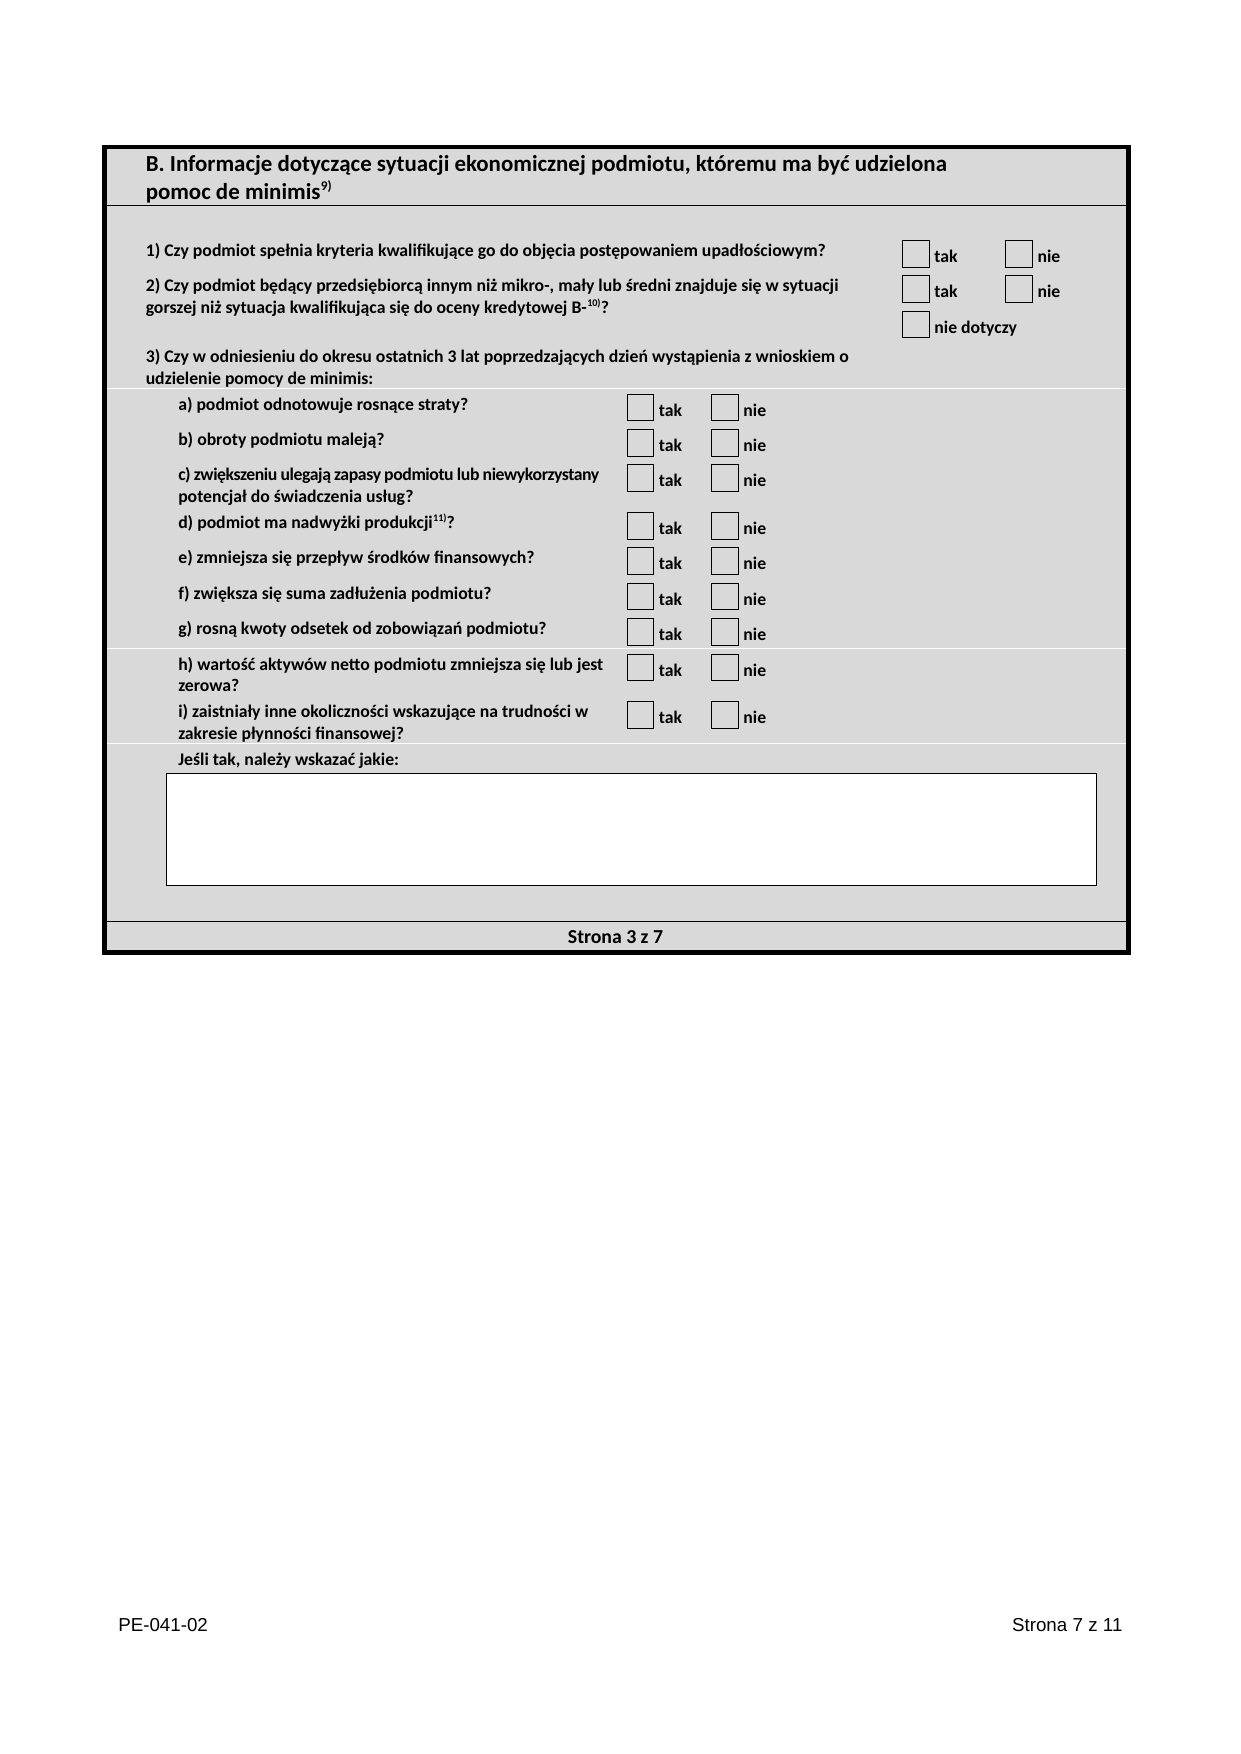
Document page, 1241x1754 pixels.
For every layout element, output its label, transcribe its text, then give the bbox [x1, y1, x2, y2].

table_cell [134, 389, 167, 424]
table_cell [796, 613, 1096, 648]
table_cell [107, 744, 134, 773]
table_cell [1096, 206, 1126, 235]
table_cell [107, 922, 134, 950]
table_cell nie [705, 424, 796, 459]
table_cell d) podmiot ma nadwyżki produkcji11)? [167, 507, 620, 542]
table_cell nie [705, 578, 796, 613]
table_cell tak [890, 235, 993, 270]
table_cell [796, 696, 1096, 743]
table_header B. Informacje dotyczące sytuacji ekonomicznej podmiotu, któremu ma być udzielona pomoc de minimis9) [134, 149, 1096, 205]
table_cell [107, 270, 134, 306]
table_cell [107, 389, 134, 424]
table_cell tak [620, 649, 705, 696]
table_cell tak [620, 542, 705, 578]
table_cell [167, 774, 1096, 885]
table_cell [1096, 578, 1126, 613]
table_cell [1096, 507, 1126, 542]
table_cell [107, 696, 134, 743]
table_cell [1096, 613, 1126, 648]
table_cell [1096, 270, 1126, 306]
table_cell [134, 613, 167, 648]
table_cell [134, 206, 1096, 235]
table_cell g) rosną kwoty odsetek od zobowiązań podmiotu? [167, 613, 620, 648]
table_cell nie [705, 613, 796, 648]
table_cell [134, 542, 167, 578]
table_cell [796, 459, 1096, 507]
table_cell [134, 459, 167, 507]
table_cell nie dotyczy [890, 306, 1096, 341]
table_cell [107, 578, 134, 613]
table_cell [134, 424, 167, 459]
table_cell [796, 542, 1096, 578]
table_cell e) zmniejsza się przepływ środków finansowych? [167, 542, 620, 578]
table_cell [1096, 341, 1126, 388]
table_cell [134, 773, 166, 885]
table_cell nie [705, 507, 796, 542]
table_cell [796, 424, 1096, 459]
table_cell nie [705, 696, 796, 743]
table_cell nie [705, 459, 796, 507]
table_cell tak [620, 459, 705, 507]
table_cell [1096, 459, 1126, 507]
table_cell nie [993, 235, 1096, 270]
table_cell [796, 389, 1096, 424]
table_cell b) obroty podmiotu maleją? [167, 424, 620, 459]
table_cell [107, 613, 134, 648]
table_cell [134, 885, 1096, 921]
table_cell a) podmiot odnotowuje rosnące straty? [167, 389, 620, 424]
table_cell [1096, 885, 1126, 921]
table_cell [107, 235, 134, 270]
table_cell [796, 578, 1096, 613]
table_cell c) zwiększeniu ulegają zapasy podmiotu lub niewykorzystany potencjał do świadczenia usług? [167, 459, 620, 507]
table_cell Jeśli tak, należy wskazać jakie: [167, 744, 1096, 773]
table_cell [1097, 773, 1126, 885]
table_cell [134, 744, 167, 773]
table_cell nie [705, 542, 796, 578]
table_cell [107, 206, 134, 235]
table_cell tak [620, 578, 705, 613]
table_cell tak [620, 389, 705, 424]
table_cell tak [890, 270, 993, 306]
table_cell [107, 649, 134, 696]
table_cell [1096, 696, 1126, 743]
table_cell 3) Czy w odniesieniu do okresu ostatnich 3 lat poprzedzających dzień wystąpienia z wnioskiem o udzielenie pomocy de minimis: [134, 341, 1096, 388]
table_cell [107, 773, 134, 885]
table_cell [134, 696, 167, 743]
table_header [107, 149, 134, 205]
table_cell [134, 649, 167, 696]
table_cell [107, 507, 134, 542]
table_cell i) zaistniały inne okoliczności wskazujące na trudności w zakresie płynności finansowej? [167, 696, 620, 743]
table_cell tak [620, 507, 705, 542]
table_cell [796, 649, 1096, 696]
table_cell [1096, 424, 1126, 459]
table_cell [1096, 389, 1126, 424]
table_cell f) zwiększa się suma zadłużenia podmiotu? [167, 578, 620, 613]
table_cell 1) Czy podmiot spełnia kryteria kwalifikujące go do objęcia postępowaniem upadłościowym? [134, 235, 890, 270]
table_cell [796, 507, 1096, 542]
table_cell [1096, 922, 1126, 950]
table_cell [134, 578, 167, 613]
table_cell nie [993, 270, 1096, 306]
table_header [1096, 149, 1126, 205]
table_cell [1096, 306, 1126, 341]
table_cell [1096, 649, 1126, 696]
table_cell [107, 306, 134, 341]
table_cell h) wartość aktywów netto podmiotu zmniejsza się lub jest zerowa? [167, 649, 620, 696]
table_cell [107, 459, 134, 507]
table_cell tak [620, 424, 705, 459]
table_cell [1096, 235, 1126, 270]
table_cell 2) Czy podmiot będący przedsiębiorcą innym niż mikro-, mały lub średni znajduje się w sytuacji gorszej niż sytuacja kwalifikująca się do oceny kredytowej B-10)? [134, 270, 890, 341]
table_cell [1096, 744, 1126, 773]
table_cell Strona 3 z 7 [134, 922, 1096, 950]
table_cell nie [705, 649, 796, 696]
table_cell [134, 507, 167, 542]
table_cell tak [620, 696, 705, 743]
table_cell [107, 542, 134, 578]
table_cell [107, 885, 134, 921]
table_cell [1096, 542, 1126, 578]
table_cell tak [620, 613, 705, 648]
table_cell nie [705, 389, 796, 424]
table_cell [107, 424, 134, 459]
table_cell [107, 341, 134, 388]
